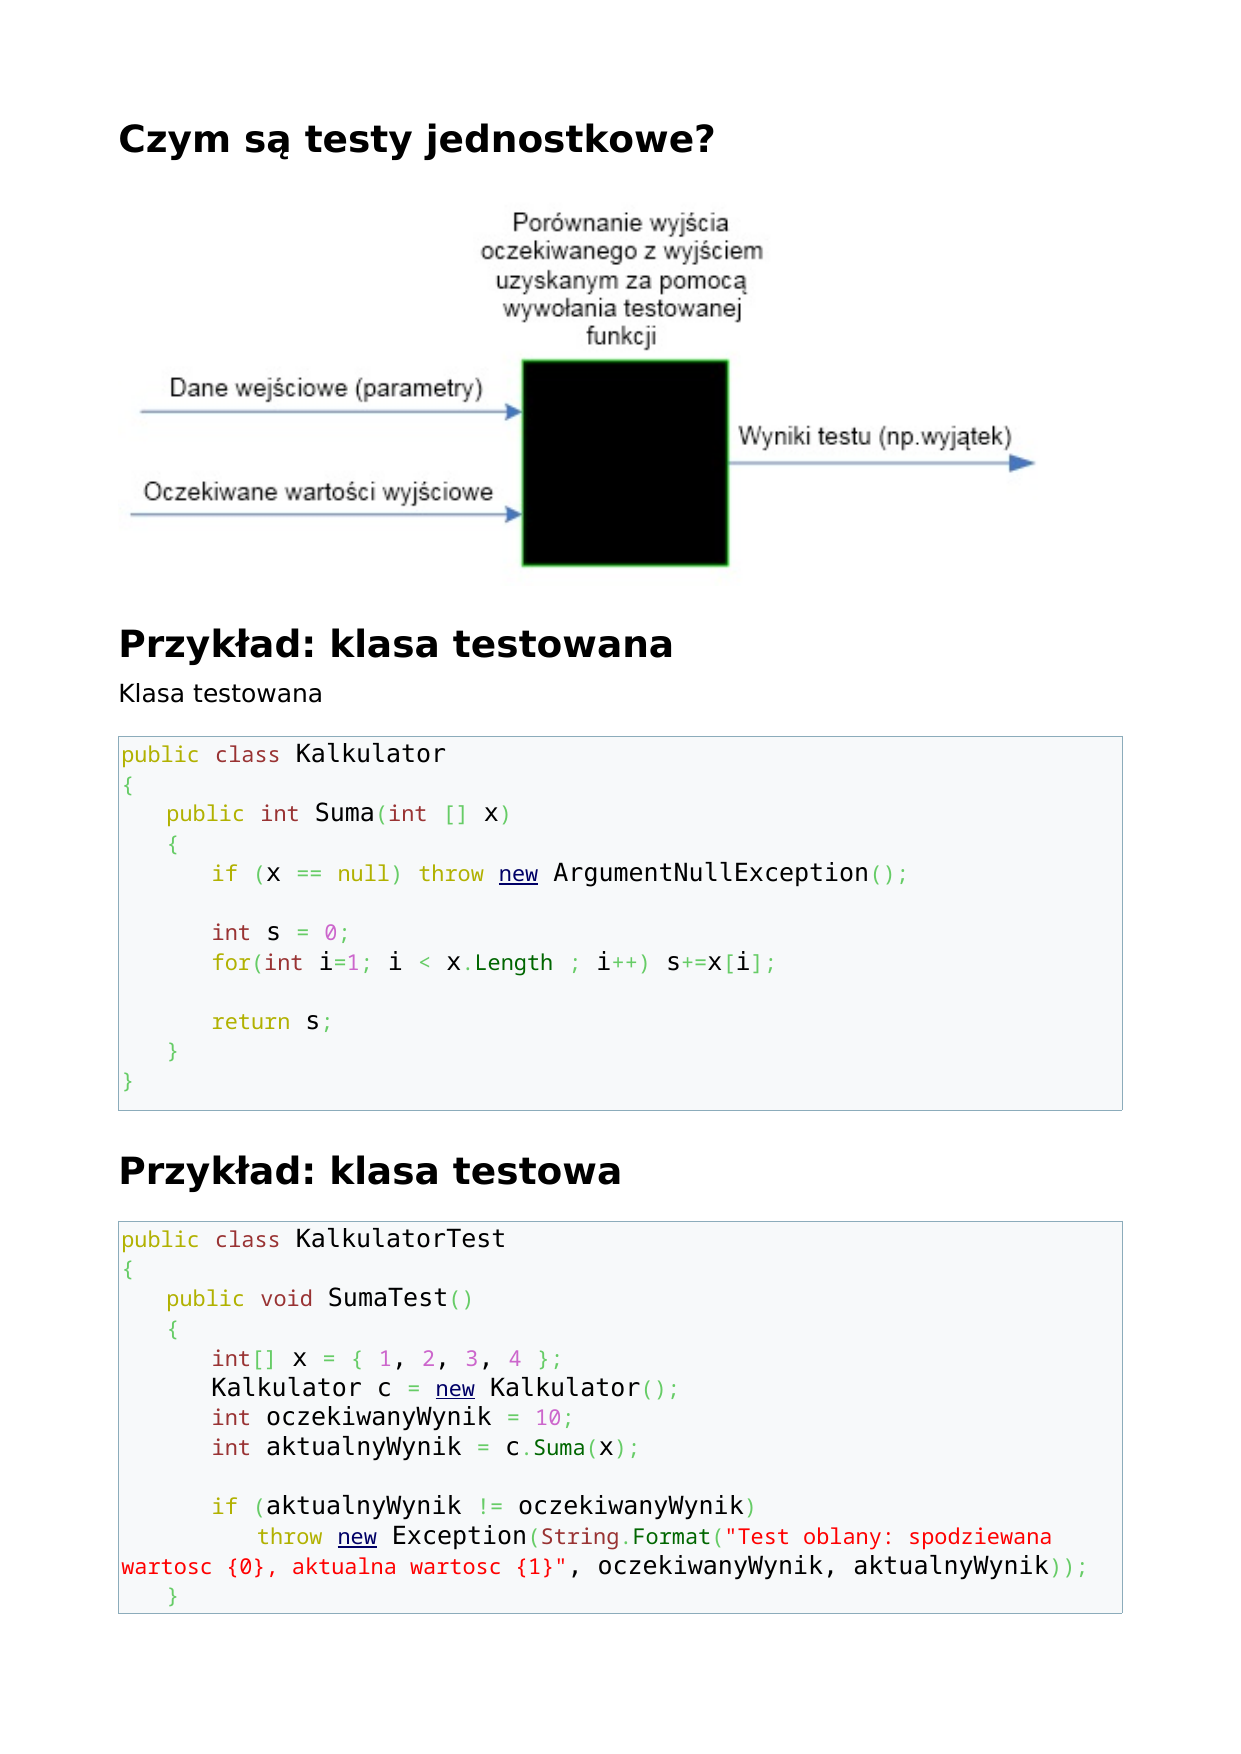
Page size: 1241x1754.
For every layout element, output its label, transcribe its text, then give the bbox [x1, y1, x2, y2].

picture [118, 174, 1056, 586]
text Klasa testowana [118, 679, 1122, 708]
subtitle Czym są testy jednostkowe? [118, 118, 1122, 162]
subtitle Przykład: klasa testowa [118, 1149, 1122, 1193]
table_header public class KalkulatorTest { public void SumaTest() { int[] x = { 1, 2, 3, 4 }; Kalkulator c = new Kalkulator(); int oczekiwanyWynik = 10; int aktualnyWynik = c.Suma(x); if (aktualnyWynik != oczekiwanyWynik) throw new Exception(String.Format("Test oblany: spodziewana wartosc {0}, aktualna wartosc {1}", oczekiwanyWynik, aktualnyWynik)); } [119, 1222, 1122, 1613]
subtitle Przykład: klasa testowana [118, 623, 1122, 667]
table_header public class Kalkulator { public int Suma(int [] x) { if (x == null) throw new ArgumentNullException(); int s = 0; for(int i=1; i < x.Length ; i++) s+=x[i]; return s; } } [119, 737, 1122, 1110]
